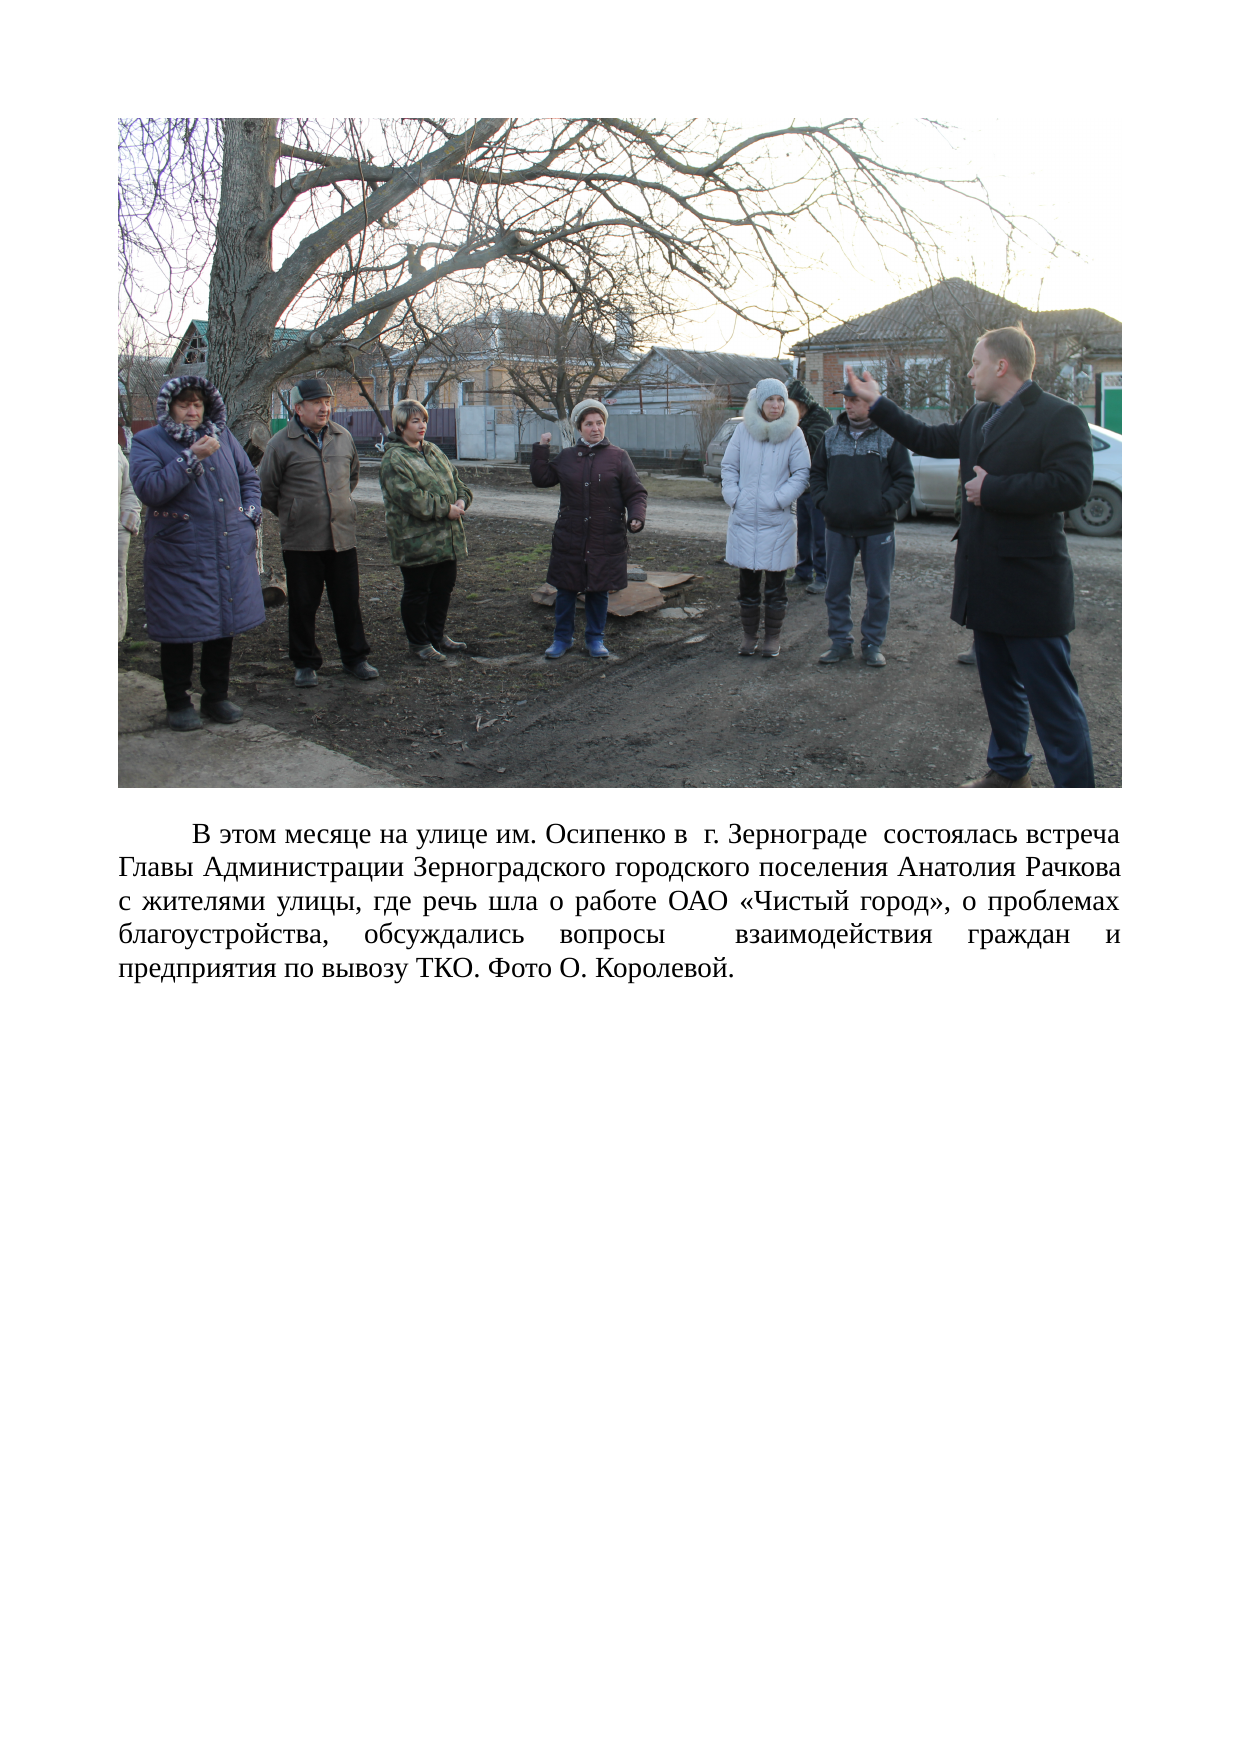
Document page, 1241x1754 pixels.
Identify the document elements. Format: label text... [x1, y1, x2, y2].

text В этом месяце на улице им. Осипенко в г. Зернограде состоялась встреча Главы Администрации Зерноградского городского поселения Анатолия Рачкова с жителями улицы, где речь шла о работе ОАО «Чистый город», о проблемах благоустройства, обсуждались вопросы взаимодействия граждан и предприятия по вывозу ТКО. Фото О. Королевой. [118, 816, 1122, 984]
picture [118, 118, 1122, 788]
